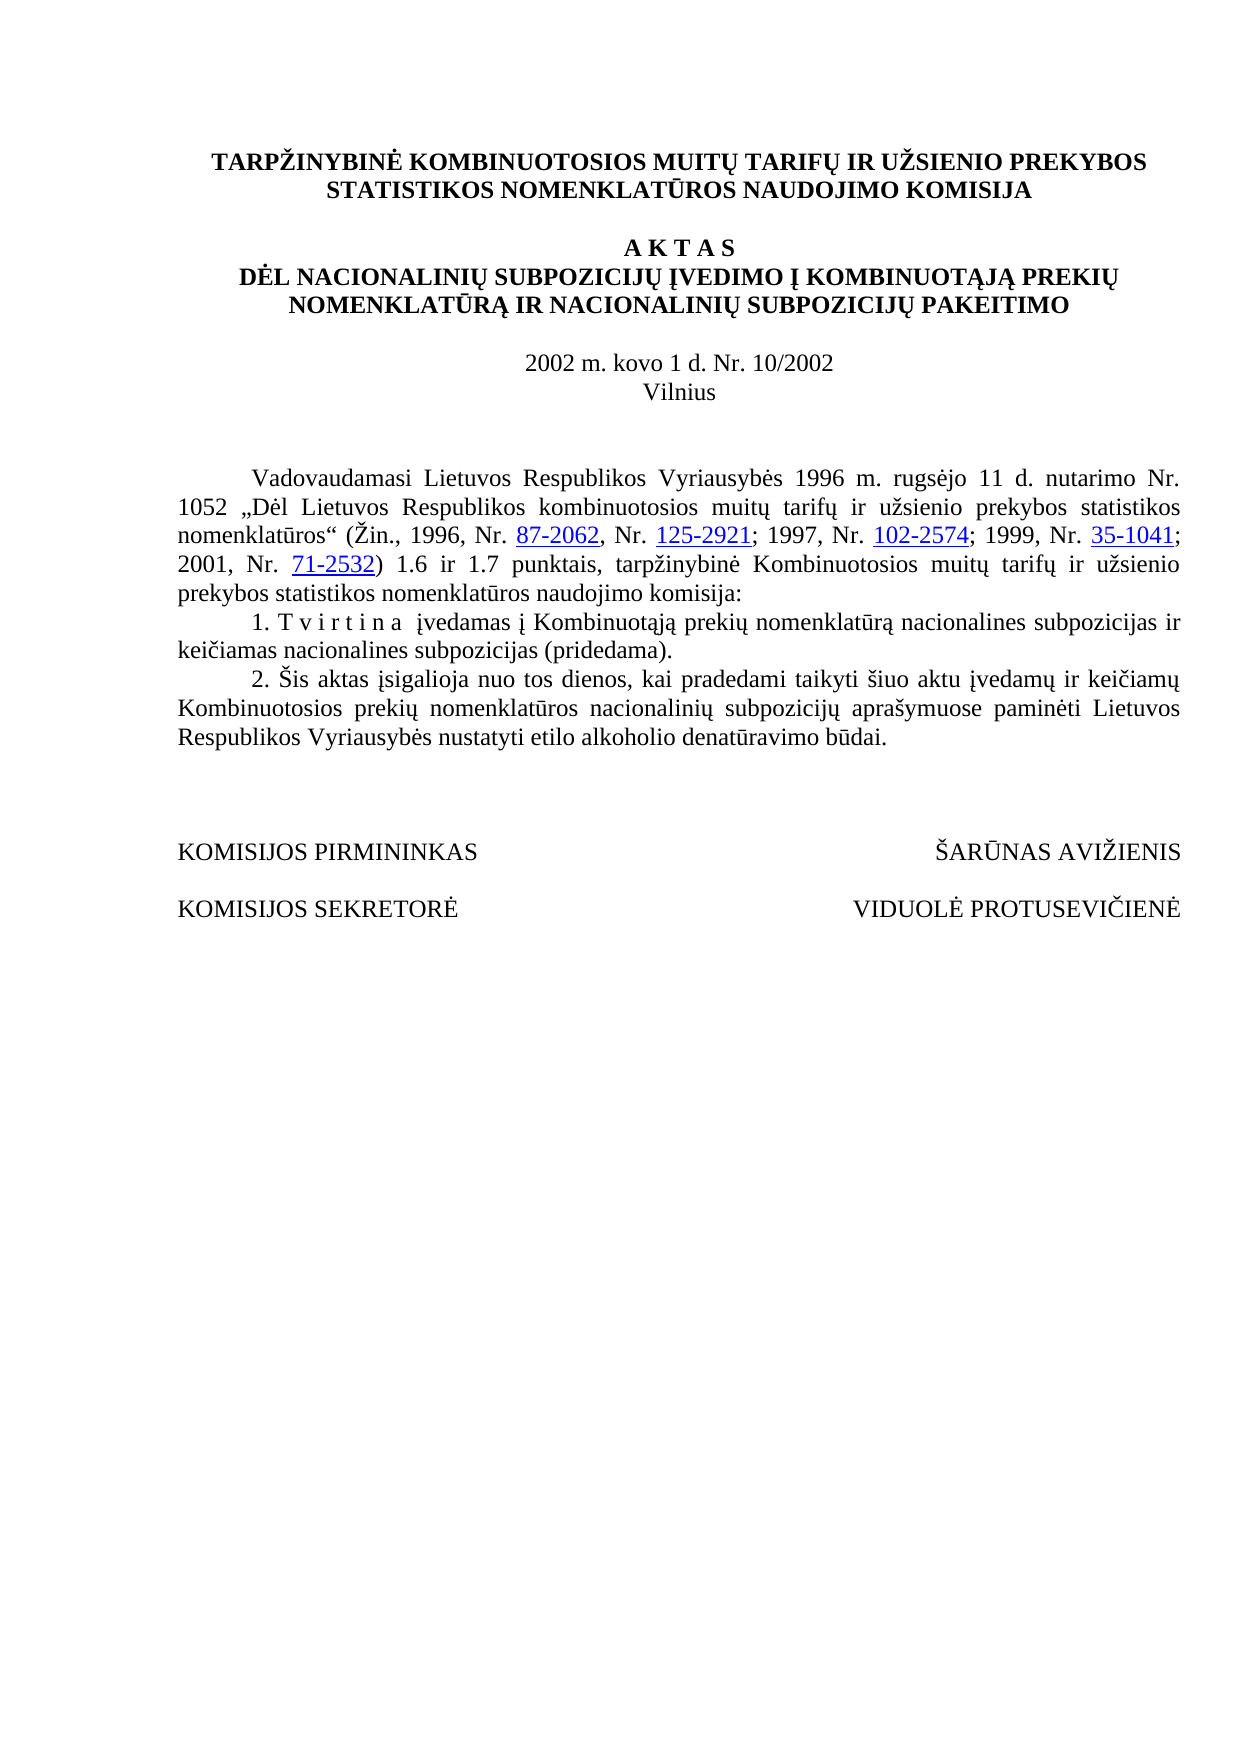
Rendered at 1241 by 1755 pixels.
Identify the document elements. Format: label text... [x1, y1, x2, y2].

text DĖL NACIONALINIŲ SUBPOZICIJŲ ĮVEDIMO Į KOMBINUOTĄJĄ PREKIŲ NOMENKLATŪRĄ IR NACIONALINIŲ SUBPOZICIJŲ PAKEITIMO [177, 262, 1181, 319]
text Vadovaudamasi Lietuvos Respublikos Vyriausybės 1996 m. rugsėjo 11 d. nutarimo Nr. 1052 „Dėl Lietuvos Respublikos kombinuotosios muitų tarifų ir užsienio prekybos statistikos nomenklatūros“ (Žin., 1996, Nr. 87-2062, Nr. 125-2921; 1997, Nr. 102-2574; 1999, Nr. 35-1041; 2001, Nr. 71-2532) 1.6 ir 1.7 punktais, tarpžinybinė Kombinuotosios muitų tarifų ir užsienio prekybos statistikos nomenklatūros naudojimo komisija: [177, 463, 1181, 607]
text KOMISIJOS PIRMININKAS ŠARŪNAS AVIŽIENIS [177, 837, 1181, 866]
text 1. Tvirtina įvedamas į Kombinuotąją prekių nomenklatūrą nacionalines subpozicijas ir keičiamas nacionalines subpozicijas (pridedama). [177, 607, 1181, 664]
text 2. Šis aktas įsigalioja nuo tos dienos, kai pradedami taikyti šiuo aktu įvedamų ir keičiamų Kombinuotosios prekių nomenklatūros nacionalinių subpozicijų aprašymuose paminėti Lietuvos Respublikos Vyriausybės nustatyti etilo alkoholio denatūravimo būdai. [177, 664, 1181, 751]
text KOMISIJOS SEKRETORĖ VIDUOLĖ PROTUSEVIČIENĖ [177, 894, 1181, 923]
text Vilnius [177, 377, 1181, 406]
text TARPŽINYBINĖ KOMBINUOTOSIOS MUITŲ TARIFŲ IR UŽSIENIO PREKYBOS STATISTIKOS NOMENKLATŪROS NAUDOJIMO KOMISIJA [177, 147, 1181, 204]
text 2002 m. kovo 1 d. Nr. 10/2002 [177, 348, 1181, 377]
text A K T A S [177, 233, 1181, 262]
